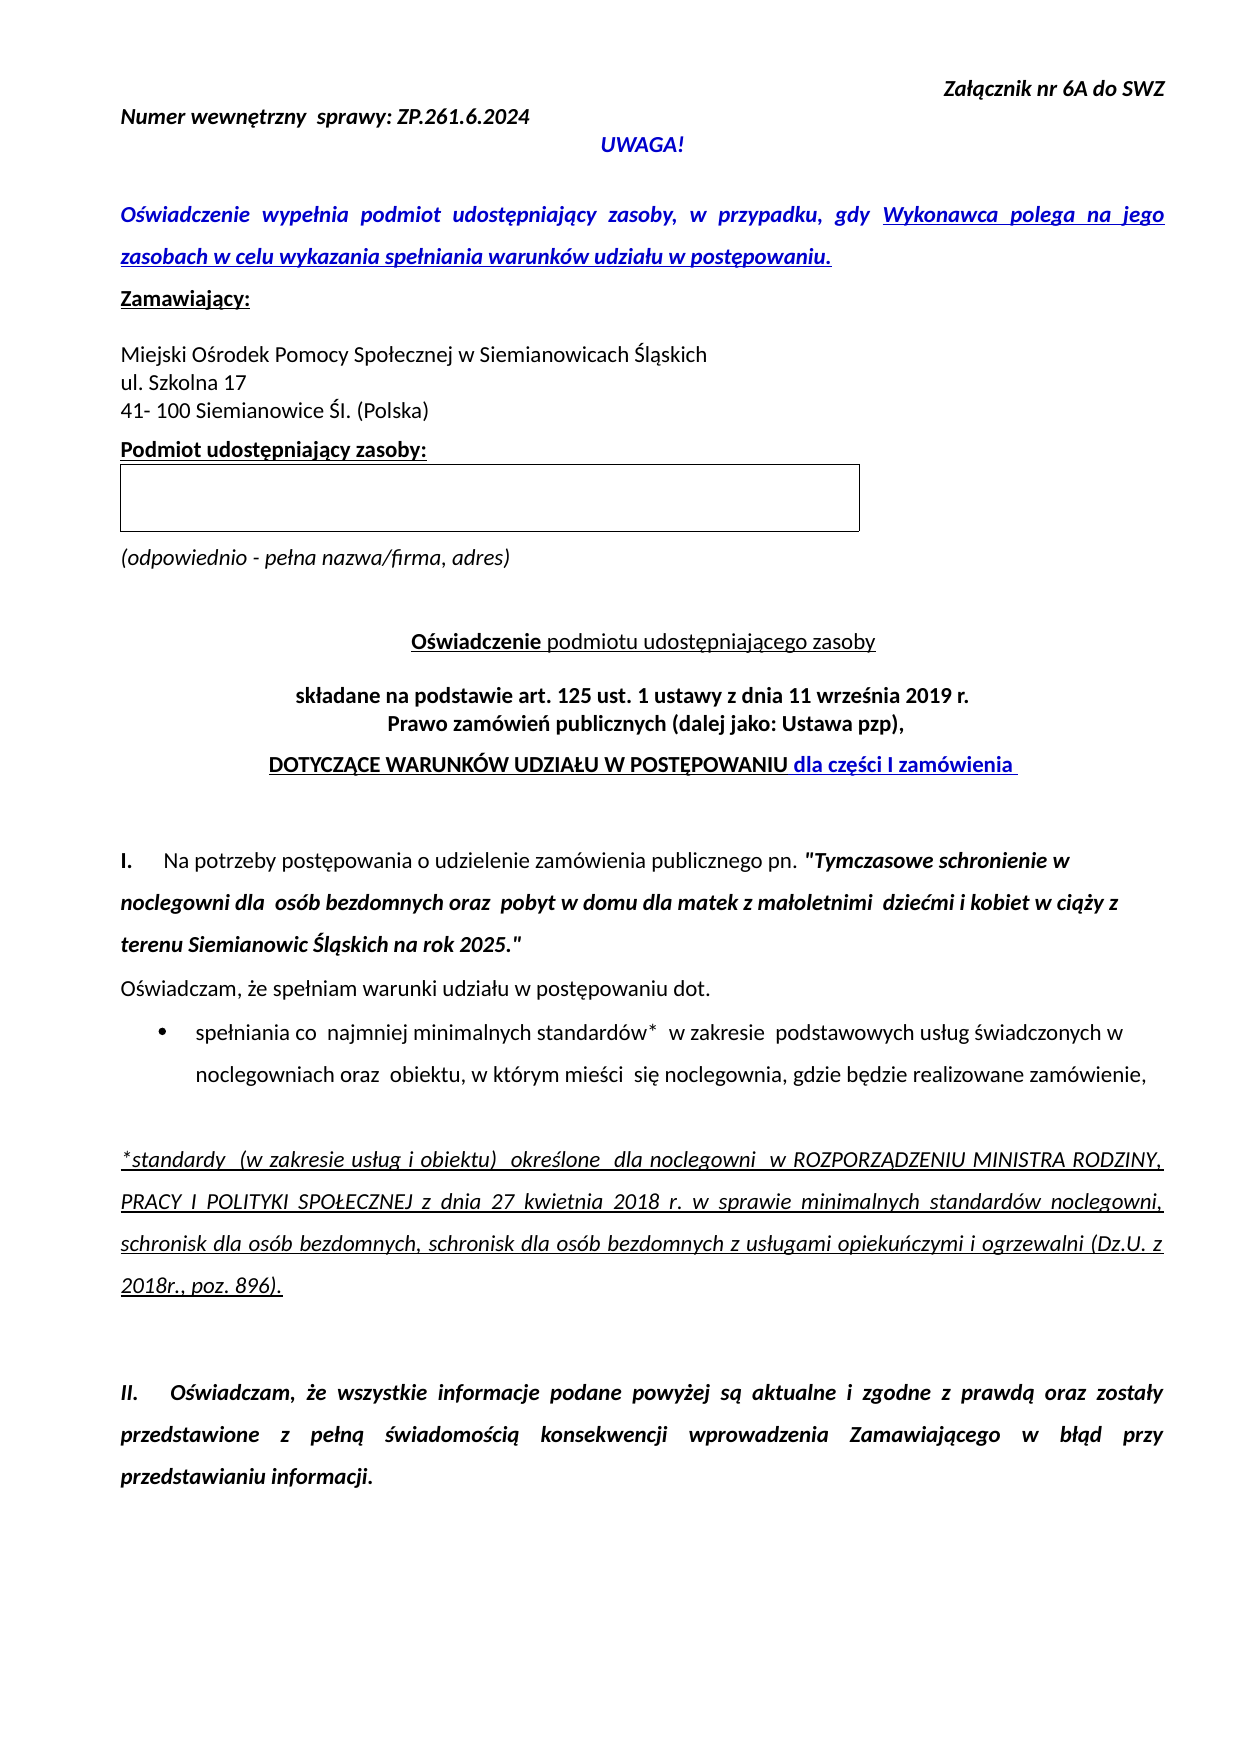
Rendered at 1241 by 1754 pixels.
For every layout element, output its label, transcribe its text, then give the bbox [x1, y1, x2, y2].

text składane na podstawie art. 125 ust. 1 ustawy z dnia 11 września 2019 r. [120, 681, 1167, 709]
text I. Na potrzeby postępowania o udzielenie zamówienia publicznego pn. "Tymczasowe schronienie w noclegowni dla osób bezdomnych oraz pobyt w domu dla matek z małoletnimi dziećmi i kobiet w ciąży z terenu Siemianowic Śląskich na rok 2025." [120, 846, 1167, 958]
text Załącznik nr 6A do SWZ [120, 74, 1167, 102]
text Oświadczam, że spełniam warunki udziału w postępowaniu dot. [120, 972, 1167, 1003]
text Podmiot udostępniający zasoby: [120, 436, 1167, 464]
table_header [121, 465, 859, 531]
text Zamawiający: [120, 284, 1167, 312]
text (odpowiednio - pełna nazwa/firma, adres) [120, 543, 634, 571]
text Miejski Ośrodek Pomocy Społecznej w Siemianowicach Śląskich [120, 340, 1167, 368]
text DOTYCZĄCE WARUNKÓW UDZIAŁU W POSTĘPOWANIU dla części I zamówienia [120, 750, 1167, 778]
list spełniania co najmniej minimalnych standardów* w zakresie podstawowych usług świadczonych w noclegowniach oraz obiektu, w którym mieści się noclegownia, gdzie będzie realizowane zamówienie, [158, 1018, 1167, 1088]
text 41- 100 Siemianowice ŚI. (Polska) [120, 396, 1167, 424]
text Numer wewnętrzny sprawy: ZP.261.6.2024 [120, 102, 1167, 130]
text ul. Szkolna 17 [120, 368, 1167, 396]
text Oświadczenie wypełnia podmiot udostępniający zasoby, w przypadku, gdy Wykonawca polega na jego zasobach w celu wykazania spełniania warunków udziału w postępowaniu. [120, 200, 1167, 270]
text II. Oświadczam, że wszystkie informacje podane powyżej są aktualne i zgodne z prawdą oraz zostały przedstawione z pełną świadomością konsekwencji wprowadzenia Zamawiającego w błąd przy przedstawianiu informacji. [120, 1378, 1167, 1491]
text Oświadczenie podmiotu udostępniającego zasoby [120, 627, 1167, 655]
text *standardy (w zakresie usług i obiektu) określone dla noclegowni w ROZPORZĄDZENIU MINISTRA RODZINY, PRACY I POLITYKI SPOŁECZNEJ z dnia 27 kwietnia 2018 r. w sprawie minimalnych standardów noclegowni, schronisk dla osób bezdomnych, schronisk dla osób bezdomnych z usługami opiekuńczymi i ogrzewalni (Dz.U. z 2018r., poz. 896). [120, 1145, 1167, 1299]
text Prawo zamówień publicznych (dalej jako: Ustawa pzp), [120, 709, 1167, 737]
text UWAGA! [120, 130, 1167, 158]
